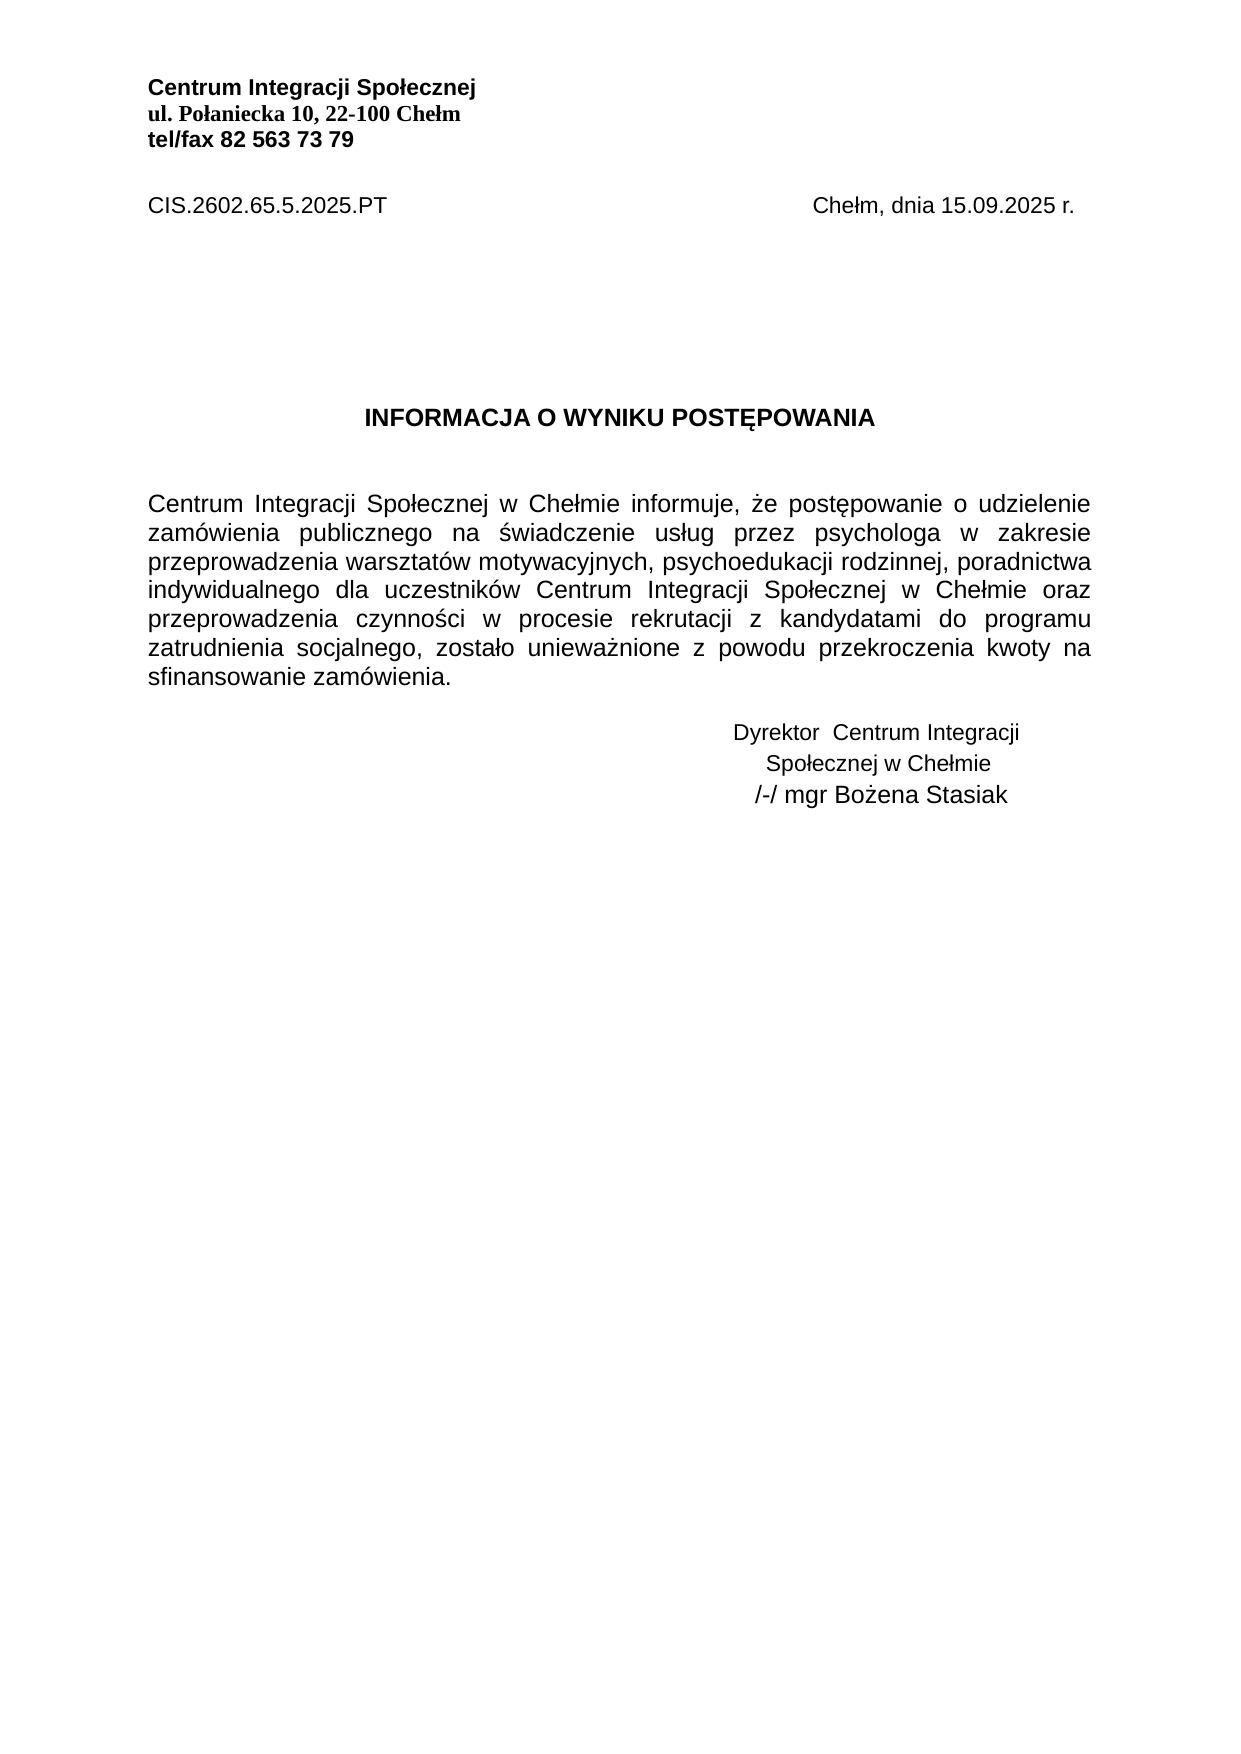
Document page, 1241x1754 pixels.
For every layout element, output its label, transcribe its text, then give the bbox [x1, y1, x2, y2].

text /-/ mgr Bożena Stasiak [148, 780, 1093, 808]
text INFORMACJA O WYNIKU POSTĘPOWANIA [148, 403, 1093, 432]
text Dyrektor Centrum Integracji [148, 719, 1093, 746]
text Centrum Integracji Społecznej [148, 74, 1093, 100]
text CIS.2602.65.5.2025.PT Chełm, dnia 15.09.2025 r. [148, 192, 1093, 218]
text ul. Połaniecka 10, 22-100 Chełm [148, 100, 1093, 126]
text Centrum Integracji Społecznej w Chełmie informuje, że postępowanie o udzielenie zamówienia publicznego na świadczenie usług przez psychologa w zakresie przeprowadzenia warsztatów motywacyjnych, psychoedukacji rodzinnej, poradnictwa indywidualnego dla uczestników Centrum Integracji Społecznej w Chełmie oraz przeprowadzenia czynności w procesie rekrutacji z kandydatami do programu zatrudnienia socjalnego, zostało unieważnione z powodu przekroczenia kwoty na sfinansowanie zamówienia. [148, 489, 1093, 691]
text Społecznej w Chełmie [664, 749, 1093, 776]
text tel/fax 82 563 73 79 [148, 126, 1093, 153]
